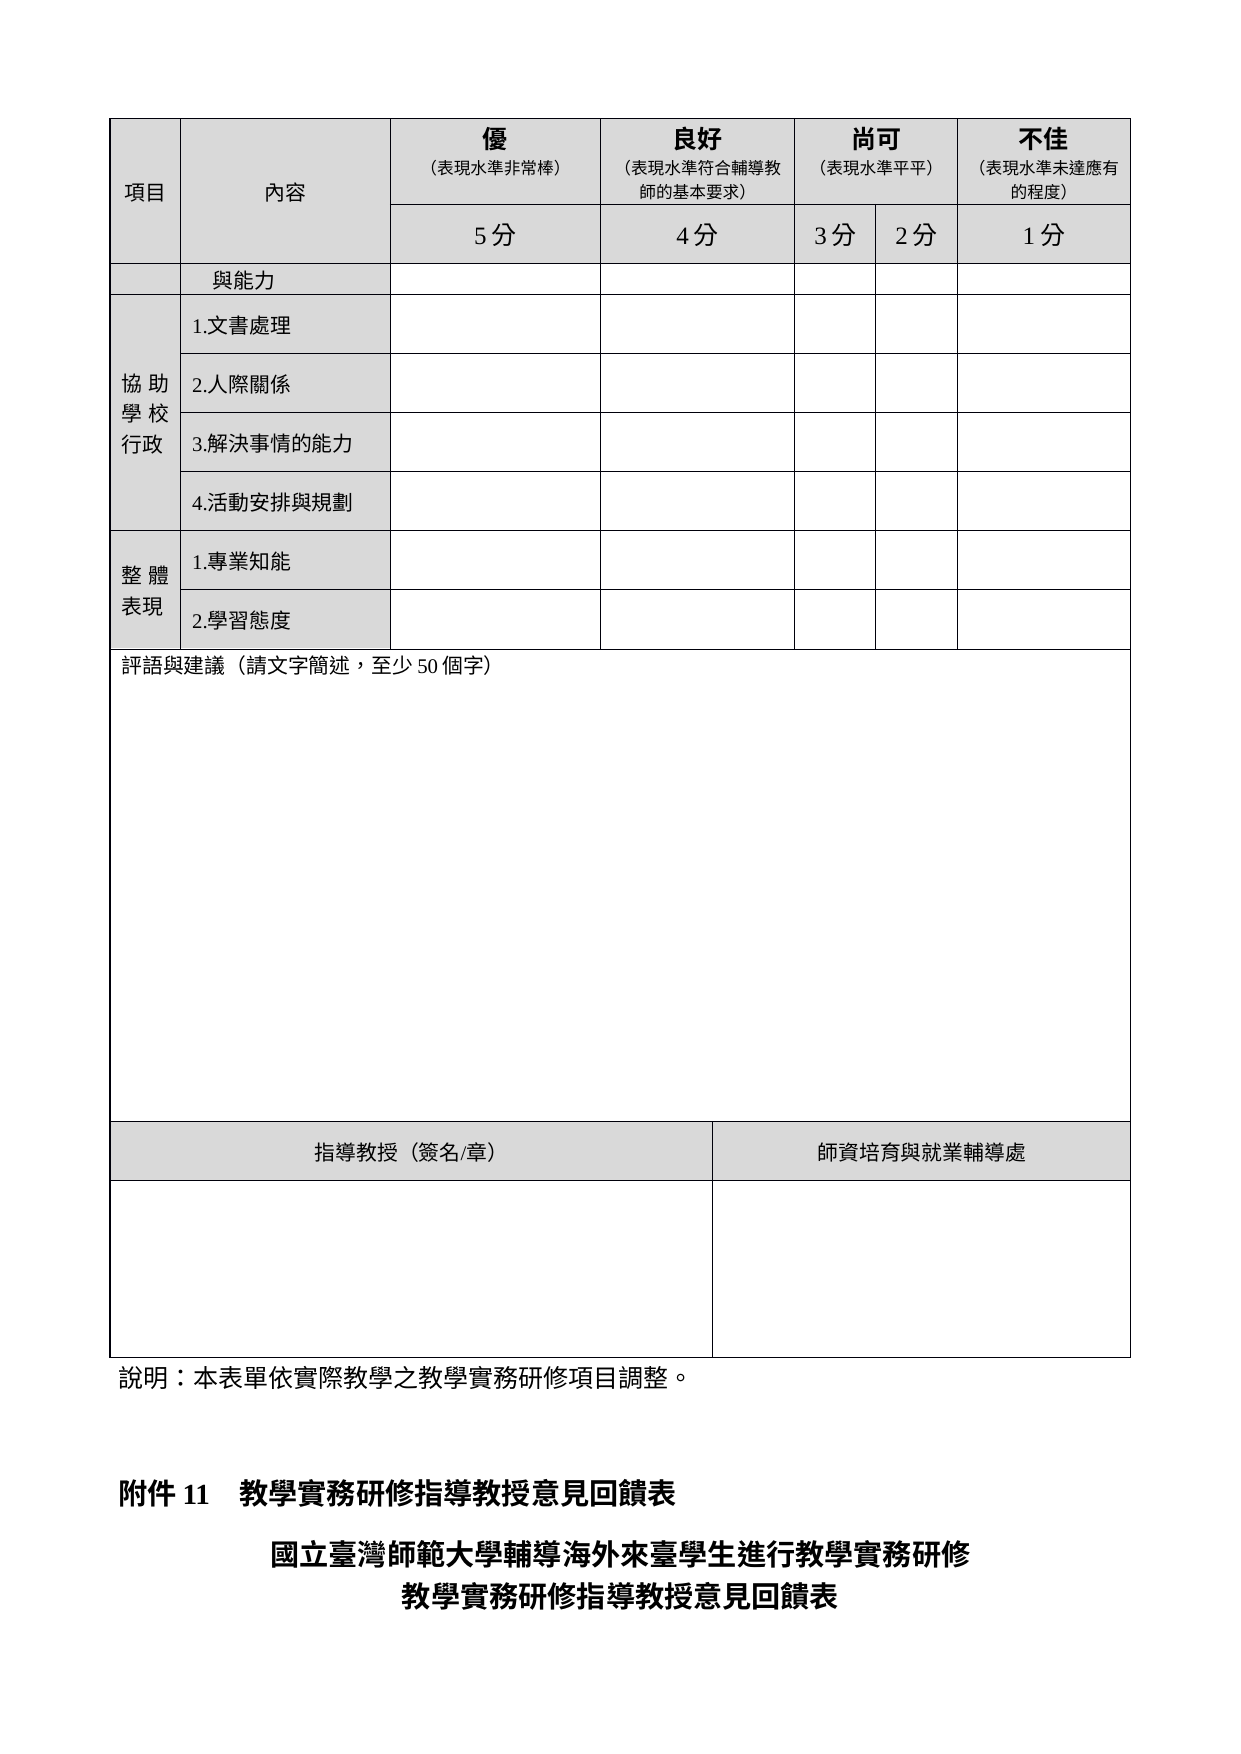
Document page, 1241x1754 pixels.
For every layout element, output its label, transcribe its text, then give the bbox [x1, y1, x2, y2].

table_cell 4分 [601, 205, 794, 263]
table_cell 4.活動安排與規劃 [181, 472, 390, 530]
table_cell [958, 472, 1130, 530]
table_cell 1.專業知能 [181, 531, 390, 589]
table_header 項目 [111, 119, 180, 263]
table_header 內容 [181, 119, 390, 263]
table_cell [391, 413, 600, 471]
table_cell [601, 264, 794, 294]
table_cell [713, 1181, 1130, 1357]
table_cell [795, 295, 875, 353]
table_cell [601, 295, 794, 353]
table_cell [876, 472, 957, 530]
table_header 良好 （表現水準符合輔導教師的基本要求） [601, 119, 794, 204]
table_cell [391, 295, 600, 353]
table_cell 3分 [795, 205, 875, 263]
table_cell [958, 590, 1130, 648]
table_cell [876, 531, 957, 589]
table_cell 5分 [391, 205, 600, 263]
table_cell [876, 295, 957, 353]
table_cell [601, 413, 794, 471]
table_cell 協助學校行政 [111, 295, 180, 530]
table_cell [795, 264, 875, 294]
table_cell [601, 472, 794, 530]
table_cell 2分 [876, 205, 957, 263]
table_cell 3.解決事情的能力 [181, 413, 390, 471]
table_cell [391, 354, 600, 412]
table_cell 指導教授（簽名/章） [111, 1122, 712, 1180]
table_cell 1.文書處理 [181, 295, 390, 353]
table_cell 整體表現 [111, 531, 180, 648]
table_cell [391, 264, 600, 294]
table_cell [391, 590, 600, 648]
text 說明：本表單依實際教學之教學實務研修項目調整。 [118, 1358, 1122, 1394]
table_cell 與能力 [181, 264, 390, 294]
table_cell 2.人際關係 [181, 354, 390, 412]
table_header 優 （表現水準非常棒） [391, 119, 600, 204]
table_cell [795, 472, 875, 530]
table_cell [876, 264, 957, 294]
table_cell [876, 590, 957, 648]
table_cell [795, 354, 875, 412]
table_cell [958, 531, 1130, 589]
table_cell [111, 264, 180, 294]
table_cell [876, 354, 957, 412]
table_cell [795, 590, 875, 648]
table_cell [958, 354, 1130, 412]
table_header 不佳 （表現水準未達應有的程度） [958, 119, 1130, 204]
text 教學實務研修指導教授意見回饋表 [118, 1574, 1122, 1616]
table_cell [391, 472, 600, 530]
table_cell [958, 295, 1130, 353]
table_header 尚可 （表現水準平平） [795, 119, 957, 204]
table_cell [795, 531, 875, 589]
table_cell [111, 1181, 712, 1357]
table_cell [958, 413, 1130, 471]
subtitle 附件11 教學實務研修指導教授意見回饋表 [118, 1471, 1122, 1513]
table_cell 評語與建議（請文字簡述，至少50個字） [111, 650, 1130, 1121]
text 國立臺灣師範大學輔導海外來臺學生進行教學實務研修 [118, 1532, 1122, 1574]
table_cell 1分 [958, 205, 1130, 263]
table_cell [795, 413, 875, 471]
table_cell [876, 413, 957, 471]
table_cell [391, 531, 600, 589]
table_cell [958, 264, 1130, 294]
table_cell [601, 531, 794, 589]
table_cell 師資培育與就業輔導處 [713, 1122, 1130, 1180]
table_cell [601, 354, 794, 412]
table_cell 2.學習態度 [181, 590, 390, 648]
table_cell [601, 590, 794, 648]
